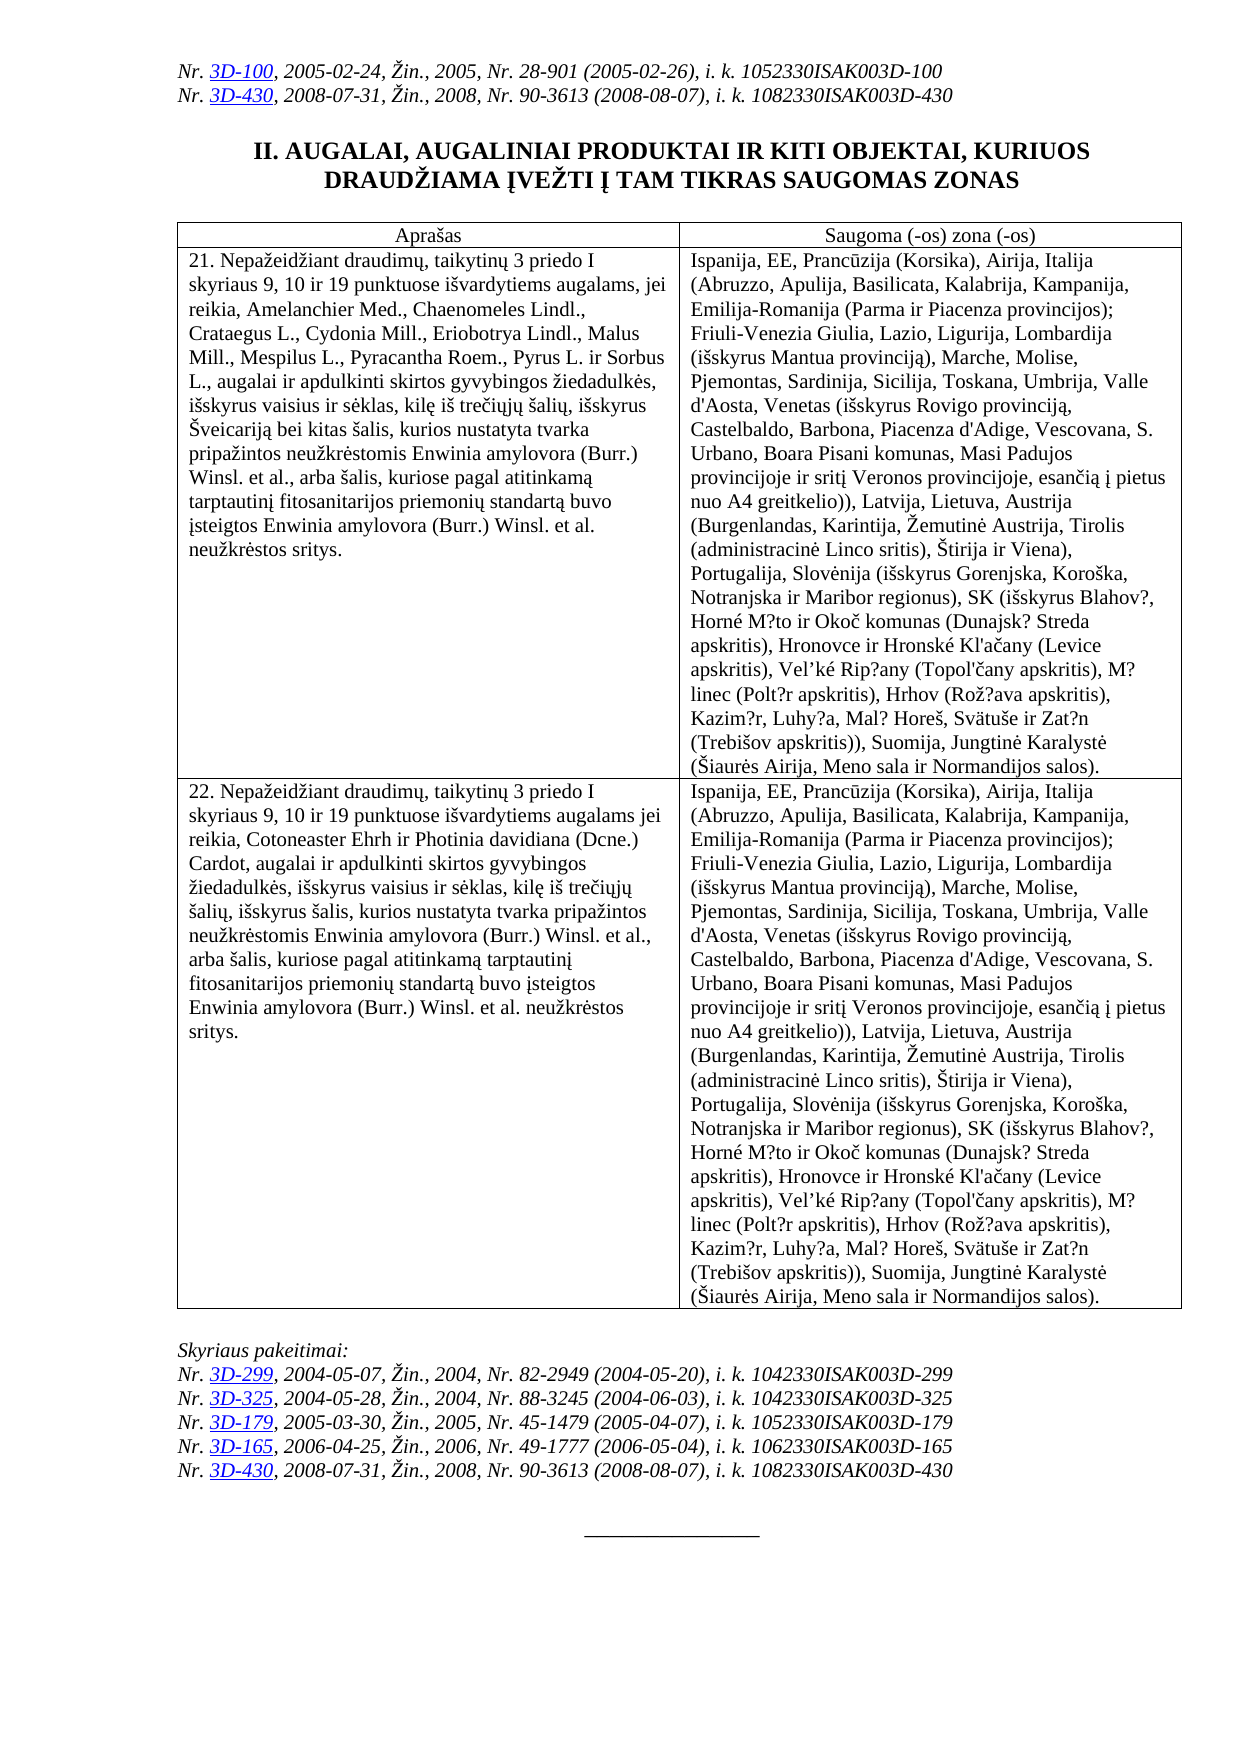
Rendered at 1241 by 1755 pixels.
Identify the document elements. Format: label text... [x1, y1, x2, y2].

table_cell Ispanija, EE, Prancūzija (Korsika), Airija, Italija (Abruzzo, Apulija, Basilicata, Kalabrija, Kampanija, Emilija-Romanija (Parma ir Piacenza provincijos); Friuli-Venezia Giulia, Lazio, Ligurija, Lombardija (išskyrus Mantua provinciją), Marche, Molise, Pjemontas, Sardinija, Sicilija, Toskana, Umbrija, Valle d'Aosta, Venetas (išskyrus Rovigo provinciją, Castelbaldo, Barbona, Piacenza d'Adige, Vescovana, S. Urbano, Boara Pisani komunas, Masi Padujos provincijoje ir sritį Veronos provincijoje, esančią į pietus nuo A4 greitkelio)), Latvija, Lietuva, Austrija (Burgenlandas, Karintija, Žemutinė Austrija, Tirolis (administracinė Linco sritis), Štirija ir Viena), Portugalija, Slovėnija (išskyrus Gorenjska, Koroška, Notranjska ir Maribor regionus), SK (išskyrus Blahov?, Horné M?to ir Okoč komunas (Dunajsk? Streda apskritis), Hronovce ir Hronské Kl'ačany (Levice apskritis), Vel’ké Rip?any (Topol'čany apskritis), M?linec (Polt?r apskritis), Hrhov (Rož?ava apskritis), Kazim?r, Luhy?a, Mal? Horeš, Svätuše ir Zat?n (Trebišov apskritis)), Suomija, Jungtinė Karalystė (Šiaurės Airija, Meno sala ir Normandijos salos). [680, 248, 1181, 778]
text Nr. 3D-179, 2005-03-30, Žin., 2005, Nr. 45-1479 (2005-04-07), i. k. 1052330ISAK003D-179 [177, 1410, 1166, 1434]
text Nr. 3D-165, 2006-04-25, Žin., 2006, Nr. 49-1777 (2006-05-04), i. k. 1062330ISAK003D-165 [177, 1434, 1166, 1458]
text Nr. 3D-430, 2008-07-31, Žin., 2008, Nr. 90-3613 (2008-08-07), i. k. 1082330ISAK003D-430 [177, 1458, 1166, 1482]
table_cell 22. Nepažeidžiant draudimų, taikytinų 3 priedo I skyriaus 9, 10 ir 19 punktuose išvardytiems augalams jei reikia, Cotoneaster Ehrh ir Photinia davidiana (Dcne.) Cardot, augalai ir apdulkinti skirtos gyvybingos žiedadulkės, išskyrus vaisius ir sėklas, kilę iš trečiųjų šalių, išskyrus šalis, kurios nustatyta tvarka pripažintos neužkrėstomis Enwinia amylovora (Burr.) Winsl. et al., arba šalis, kuriose pagal atitinkamą tarptautinį fitosanitarijos priemonių standartą buvo įsteigtos Enwinia amylovora (Burr.) Winsl. et al. neužkrėstos sritys. [178, 779, 679, 1308]
text Nr. 3D-430, 2008-07-31, Žin., 2008, Nr. 90-3613 (2008-08-07), i. k. 1082330ISAK003D-430 [177, 83, 1166, 107]
table_header Aprašas [178, 223, 679, 247]
text Nr. 3D-299, 2004-05-07, Žin., 2004, Nr. 82-2949 (2004-05-20), i. k. 1042330ISAK003D-299 [177, 1362, 1166, 1386]
text II. AUGALAI, AUGALINIAI PRODUKTAI IR KITI OBJEKTAI, KURIUOS DRAUDŽIAMA ĮVEŽTI Į TAM TIKRAS SAUGOMAS ZONAS [177, 136, 1166, 193]
text Skyriaus pakeitimai: [177, 1338, 1166, 1362]
table_header Saugoma (-os) zona (-os) [680, 223, 1181, 247]
table_cell Ispanija, EE, Prancūzija (Korsika), Airija, Italija (Abruzzo, Apulija, Basilicata, Kalabrija, Kampanija, Emilija-Romanija (Parma ir Piacenza provincijos); Friuli-Venezia Giulia, Lazio, Ligurija, Lombardija (išskyrus Mantua provinciją), Marche, Molise, Pjemontas, Sardinija, Sicilija, Toskana, Umbrija, Valle d'Aosta, Venetas (išskyrus Rovigo provinciją, Castelbaldo, Barbona, Piacenza d'Adige, Vescovana, S. Urbano, Boara Pisani komunas, Masi Padujos provincijoje ir sritį Veronos provincijoje, esančią į pietus nuo A4 greitkelio)), Latvija, Lietuva, Austrija (Burgenlandas, Karintija, Žemutinė Austrija, Tirolis (administracinė Linco sritis), Štirija ir Viena), Portugalija, Slovėnija (išskyrus Gorenjska, Koroška, Notranjska ir Maribor regionus), SK (išskyrus Blahov?, Horné M?to ir Okoč komunas (Dunajsk? Streda apskritis), Hronovce ir Hronské Kl'ačany (Levice apskritis), Vel’ké Rip?any (Topol'čany apskritis), M?linec (Polt?r apskritis), Hrhov (Rož?ava apskritis), Kazim?r, Luhy?a, Mal? Horeš, Svätuše ir Zat?n (Trebišov apskritis)), Suomija, Jungtinė Karalystė (Šiaurės Airija, Meno sala ir Normandijos salos). [680, 779, 1181, 1308]
text Nr. 3D-100, 2005-02-24, Žin., 2005, Nr. 28-901 (2005-02-26), i. k. 1052330ISAK003D-100 [177, 59, 1166, 83]
table_cell 21. Nepažeidžiant draudimų, taikytinų 3 priedo I skyriaus 9, 10 ir 19 punktuose išvardytiems augalams, jei reikia, Amelanchier Med., Chaenomeles Lindl., Crataegus L., Cydonia Mill., Eriobotrya Lindl., Malus Mill., Mespilus L., Pyracantha Roem., Pyrus L. ir Sorbus L., augalai ir apdulkinti skirtos gyvybingos žiedadulkės, išskyrus vaisius ir sėklas, kilę iš trečiųjų šalių, išskyrus Šveicariją bei kitas šalis, kurios nustatyta tvarka pripažintos neužkrėstomis Enwinia amylovora (Burr.) Winsl. et al., arba šalis, kuriose pagal atitinkamą tarptautinį fitosanitarijos priemonių standartą buvo įsteigtos Enwinia amylovora (Burr.) Winsl. et al. neužkrėstos sritys. [178, 248, 679, 778]
text Nr. 3D-325, 2004-05-28, Žin., 2004, Nr. 88-3245 (2004-06-03), i. k. 1042330ISAK003D-325 [177, 1386, 1166, 1410]
text ______________ [177, 1511, 1166, 1540]
